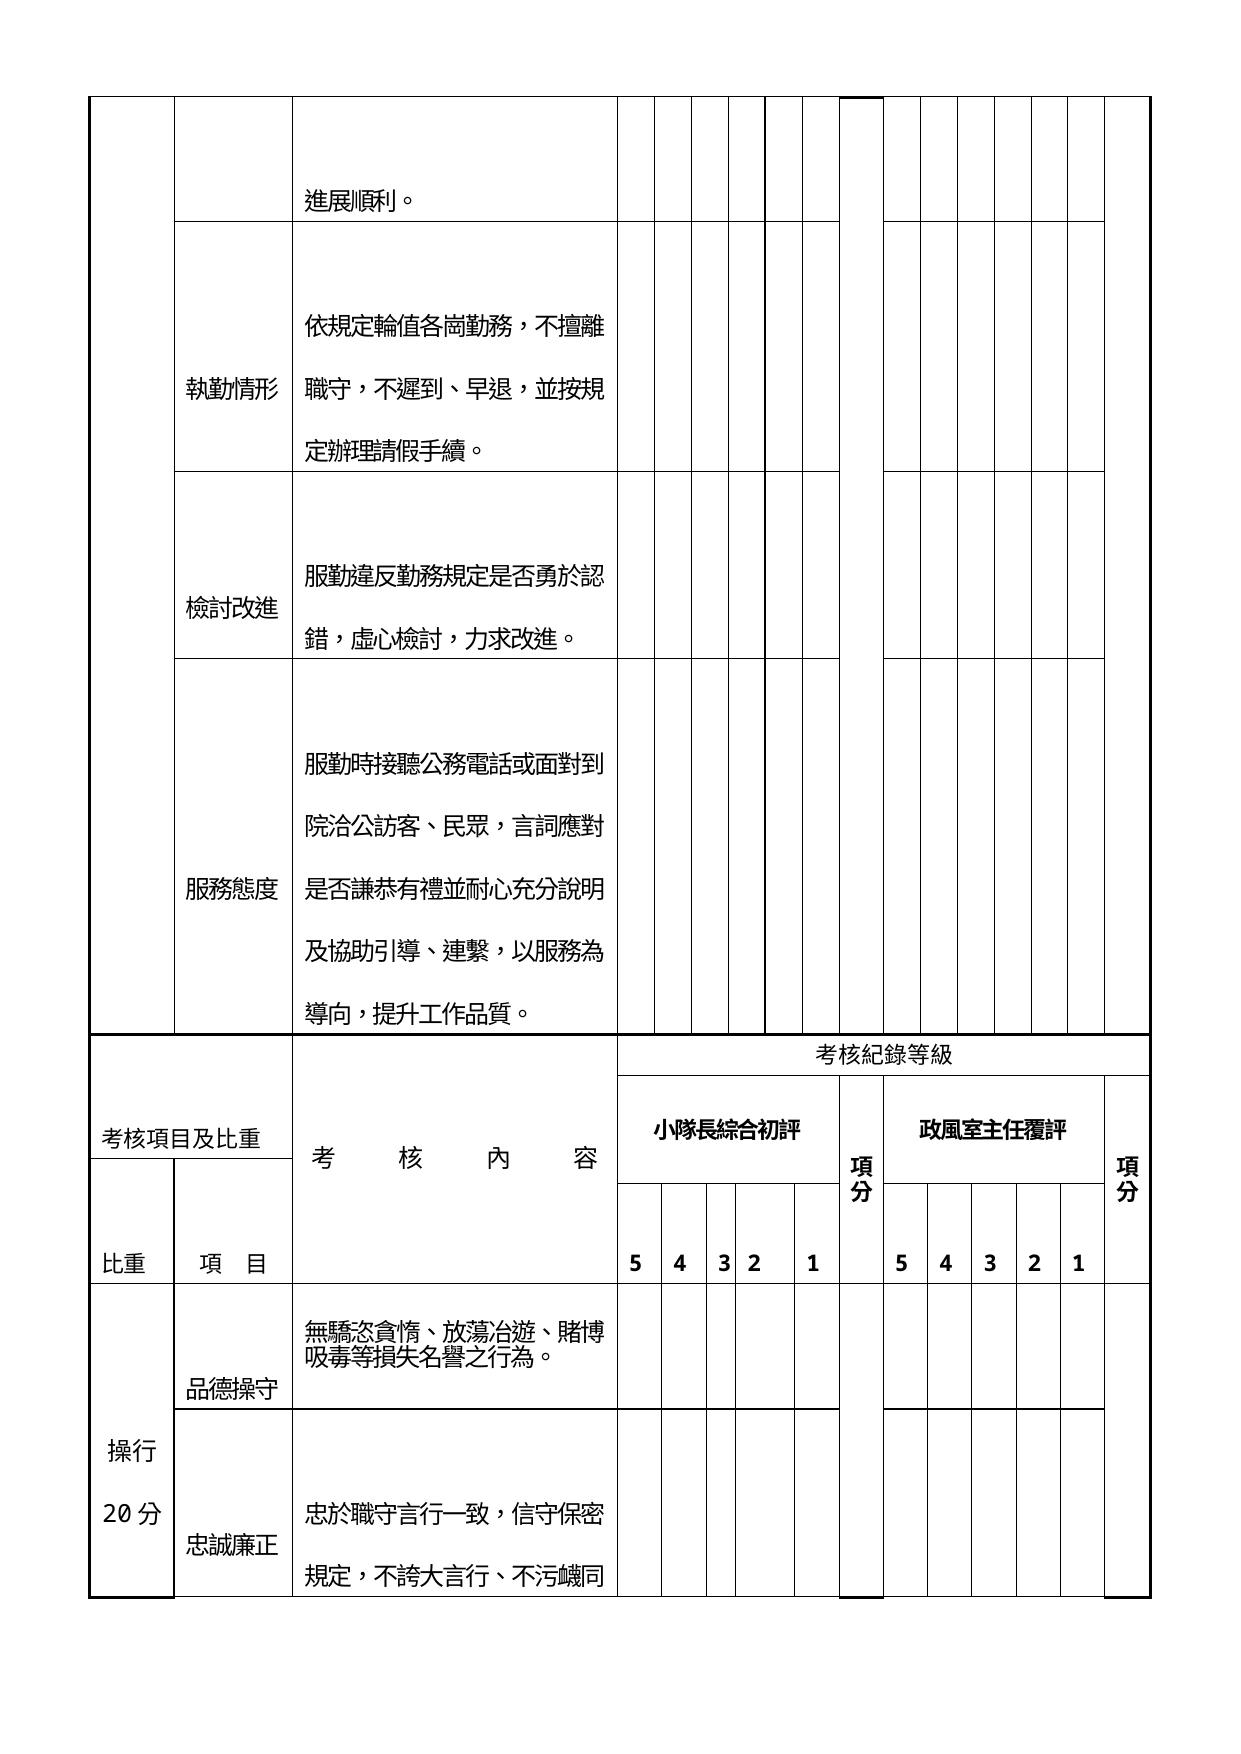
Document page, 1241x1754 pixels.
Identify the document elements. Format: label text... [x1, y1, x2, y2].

table_cell [707, 1410, 735, 1596]
table_cell [840, 99, 883, 1033]
table_cell [729, 222, 764, 471]
table_cell [884, 659, 920, 1033]
table_cell [958, 97, 994, 221]
table_cell 1 [1061, 1184, 1104, 1283]
table_cell 政風室主任覆評 [884, 1076, 1104, 1183]
table_cell 3 [972, 1184, 1016, 1283]
table_cell [1017, 1410, 1060, 1596]
table_cell 4 [662, 1184, 706, 1283]
table_cell [692, 97, 728, 221]
table_cell [729, 97, 764, 221]
table_cell [766, 97, 802, 221]
table_cell [884, 472, 920, 658]
table_cell [618, 472, 654, 658]
table_cell [921, 97, 957, 221]
table_cell 小隊長綜合初評 [618, 1076, 839, 1183]
table_cell [1068, 659, 1104, 1033]
table_cell 服勤違反勤務規定是否勇於認錯，虛心檢討，力求改進。 [293, 472, 617, 658]
table_cell [618, 1284, 661, 1408]
table_cell [1061, 1410, 1104, 1596]
table_cell [655, 659, 691, 1033]
table_cell [1032, 472, 1067, 658]
table_cell [840, 1284, 883, 1596]
table_cell [766, 472, 802, 658]
table_cell [803, 97, 839, 221]
table_cell [921, 659, 957, 1033]
table_cell [655, 222, 691, 471]
table_cell [928, 1284, 971, 1408]
table_cell 操行 20分 [91, 1284, 173, 1596]
table_cell 考核項目及比重 [91, 1036, 292, 1158]
table_cell 無驕恣貪惰、放蕩冶遊、賭博吸毒等損失名譽之行為。 [293, 1284, 617, 1408]
table_cell [766, 222, 802, 471]
table_cell [1032, 659, 1067, 1033]
table_cell 項 目 [175, 1159, 292, 1283]
table_cell 忠誠廉正 [175, 1410, 292, 1596]
table_cell 比重 [91, 1159, 173, 1283]
table_cell [972, 1410, 1016, 1596]
table_cell [618, 222, 654, 471]
table_cell [1017, 1284, 1060, 1408]
table_cell [729, 472, 764, 658]
table_cell 進展順利。 [293, 97, 617, 221]
table_cell 檢討改進 [175, 472, 292, 658]
table_cell [884, 97, 920, 221]
table_cell 4 [928, 1184, 971, 1283]
table_cell [692, 659, 728, 1033]
table_cell [692, 472, 728, 658]
table_cell [1068, 222, 1104, 471]
table_cell [803, 472, 839, 658]
table_cell [995, 472, 1031, 658]
table_cell [729, 659, 764, 1033]
table_cell [1105, 1284, 1149, 1596]
table_cell 忠於職守言行一致，信守保密規定，不誇大言行、不污衊同 [293, 1410, 617, 1596]
table_cell 考核紀錄等級 [618, 1036, 1149, 1075]
table_cell [995, 97, 1031, 221]
table_cell [692, 222, 728, 471]
table_cell [972, 1284, 1016, 1408]
table_cell 服勤時接聽公務電話或面對到院洽公訪客、民眾，言詞應對是否謙恭有禮並耐心充分說明及協助引導、連繫，以服務為導向，提升工作品質。 [293, 659, 617, 1033]
table_cell [1061, 1284, 1104, 1408]
table_cell [1032, 222, 1067, 471]
table_cell [655, 97, 691, 221]
table_cell 考 核 內 容 [293, 1036, 617, 1283]
table_cell [618, 97, 654, 221]
table_cell [618, 659, 654, 1033]
table_cell [766, 659, 802, 1033]
table_cell [803, 659, 839, 1033]
table_cell [1068, 97, 1104, 221]
table_cell [884, 1410, 927, 1596]
table_cell [175, 97, 292, 221]
table_cell [921, 222, 957, 471]
table_cell [91, 97, 174, 1033]
table_cell 5 [618, 1184, 661, 1283]
table_cell [803, 222, 839, 471]
table_cell [995, 222, 1031, 471]
table_cell [884, 1284, 927, 1408]
table_cell 項分 [840, 1076, 883, 1283]
table_cell 服務態度 [175, 659, 292, 1033]
table_cell [928, 1410, 971, 1596]
table_cell 2 [1017, 1184, 1060, 1283]
table_cell 1 [795, 1184, 839, 1283]
table_cell [736, 1284, 794, 1408]
table_cell 執勤情形 [175, 222, 292, 471]
table_cell [707, 1284, 735, 1408]
table_cell 3 [707, 1184, 735, 1283]
table_cell [995, 659, 1031, 1033]
table_cell [1105, 97, 1149, 1033]
table_cell [795, 1410, 839, 1596]
table_cell [921, 472, 957, 658]
table_cell [1068, 472, 1104, 658]
table_cell [655, 472, 691, 658]
table_cell 依規定輪值各崗勤務，不擅離職守，不遲到、早退，並按規定辦理請假手續。 [293, 222, 617, 471]
table_cell [884, 222, 920, 471]
table_cell [736, 1410, 794, 1596]
table_cell [795, 1284, 839, 1408]
table_cell [958, 659, 994, 1033]
table_cell 品德操守 [175, 1284, 292, 1408]
table_cell [618, 1410, 661, 1596]
table_cell [958, 472, 994, 658]
table_cell 2 [736, 1184, 794, 1283]
table_cell [662, 1410, 706, 1596]
table_cell [1032, 97, 1067, 221]
table_cell 5 [884, 1184, 927, 1283]
table_cell [662, 1284, 706, 1408]
table_cell [958, 222, 994, 471]
table_cell 項分 [1105, 1076, 1149, 1283]
